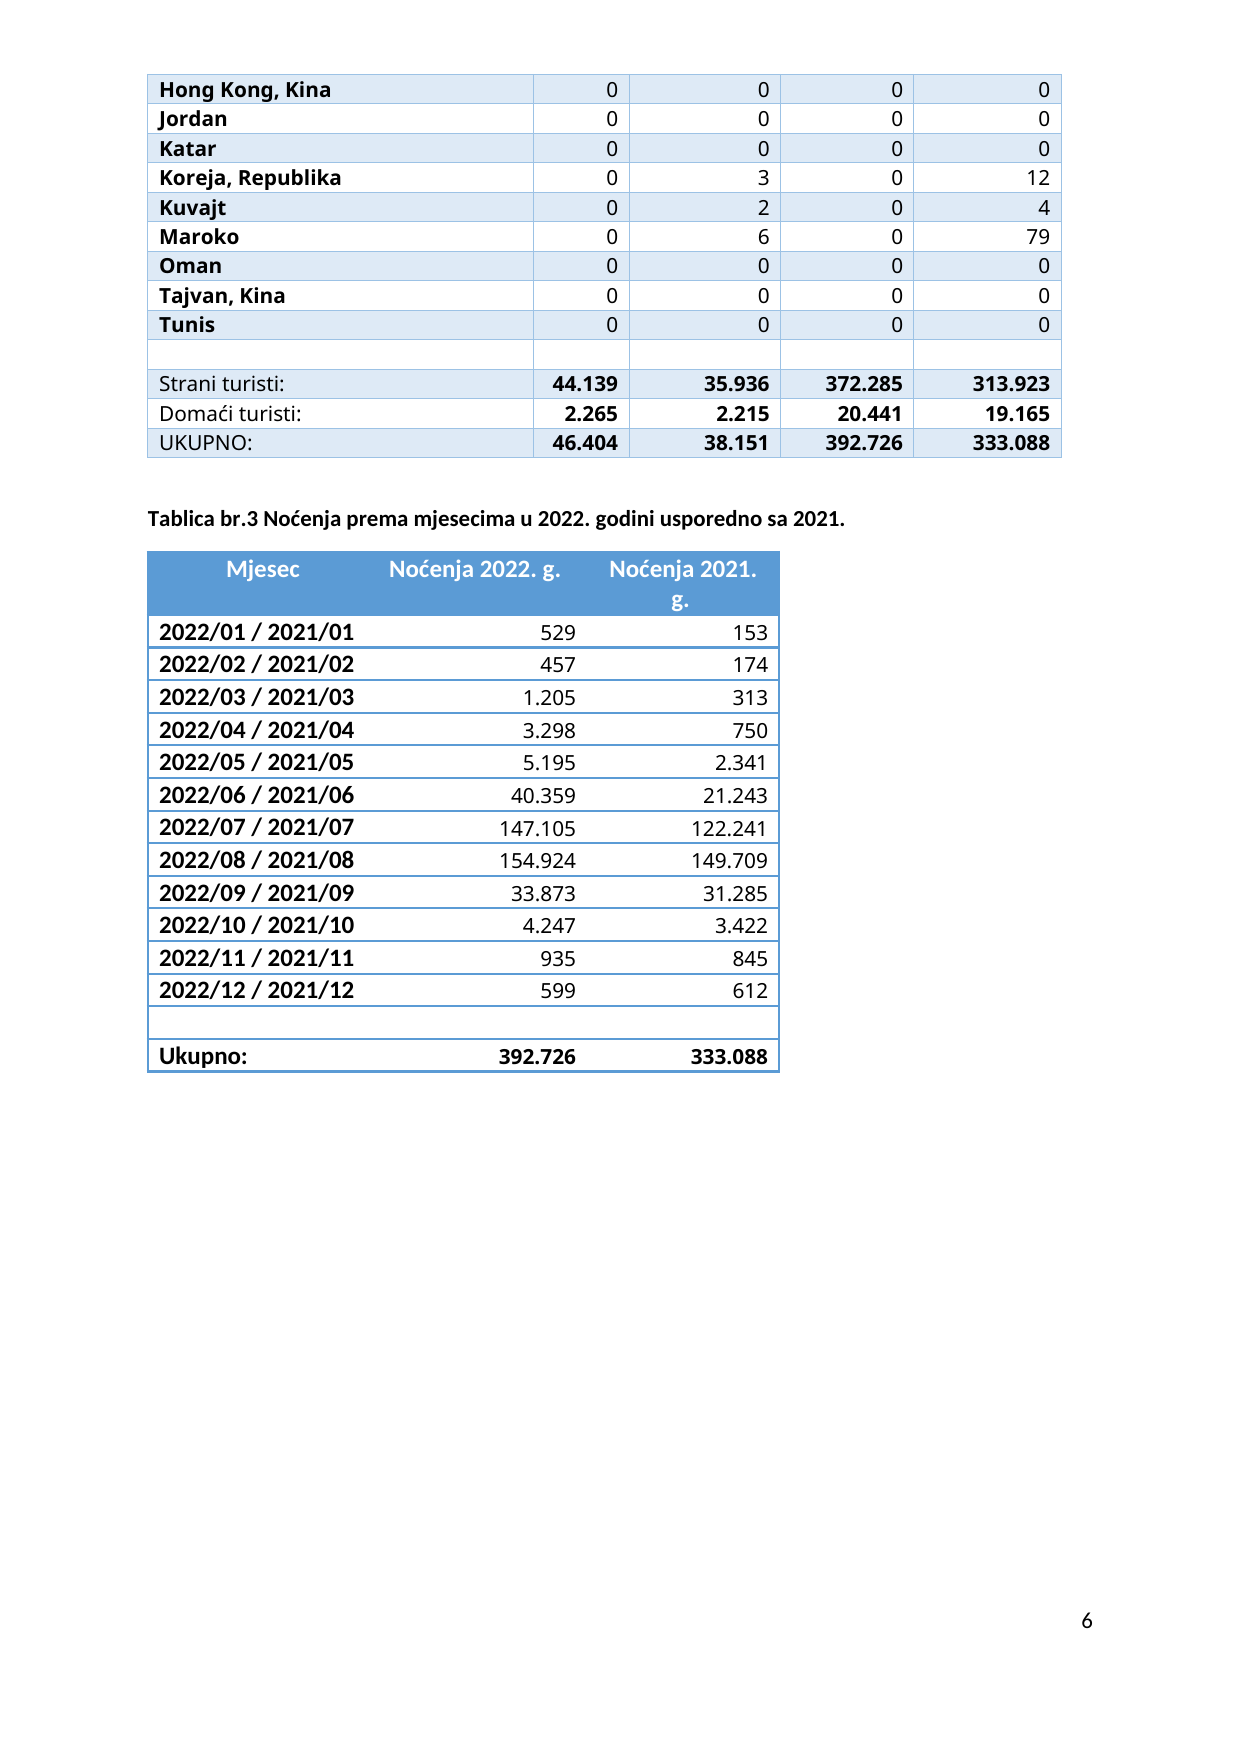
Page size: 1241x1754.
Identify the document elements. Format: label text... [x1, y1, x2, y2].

table_cell Katar [148, 134, 533, 162]
table_cell 21.243 [587, 779, 778, 809]
table_cell 1.205 [378, 681, 587, 712]
table_cell 2022/06 / 2021/06 [149, 779, 378, 809]
table_cell 0 [630, 75, 780, 103]
table_cell UKUPNO: [148, 429, 533, 457]
table_cell 2022/09 / 2021/09 [149, 877, 378, 907]
table_cell 174 [587, 649, 778, 679]
table_cell 0 [781, 193, 913, 221]
table_cell 0 [914, 252, 1061, 280]
table_cell 2.265 [534, 399, 629, 427]
table_cell 372.285 [781, 370, 913, 398]
table_cell [630, 340, 780, 368]
table_cell 20.441 [781, 399, 913, 427]
table_cell 0 [630, 104, 780, 133]
table_cell 2022/12 / 2021/12 [149, 975, 378, 1005]
table_cell 0 [914, 281, 1061, 309]
table_cell Jordan [148, 104, 533, 133]
table_cell 4 [914, 193, 1061, 221]
table_cell 0 [534, 193, 629, 221]
table_cell 149.709 [587, 844, 778, 875]
table_cell 0 [534, 311, 629, 339]
table_cell Koreja, Republika [148, 163, 533, 192]
table_cell Tunis [148, 311, 533, 339]
table_cell Domaći turisti: [148, 399, 533, 427]
table_cell 12 [914, 163, 1061, 192]
table_cell 44.139 [534, 370, 629, 398]
table_header Noćenja 2021. g. [587, 553, 778, 614]
table_cell [378, 1007, 587, 1038]
table_cell 2.215 [630, 399, 780, 427]
table_cell Maroko [148, 222, 533, 251]
table_cell 0 [534, 104, 629, 133]
table_cell [534, 340, 629, 368]
table_cell 612 [587, 975, 778, 1005]
table_cell 122.241 [587, 812, 778, 842]
table_cell 2022/08 / 2021/08 [149, 844, 378, 875]
table_cell 0 [781, 163, 913, 192]
table_cell Tajvan, Kina [148, 281, 533, 309]
table_header Noćenja 2022. g. [378, 553, 587, 614]
table_cell 0 [534, 252, 629, 280]
table_cell 40.359 [378, 779, 587, 809]
table_cell 0 [534, 281, 629, 309]
table_cell 3.298 [378, 714, 587, 744]
table_cell 154.924 [378, 844, 587, 875]
table_cell 333.088 [587, 1040, 778, 1070]
text Tablica br.3 Noćenja prema mjesecima u 2022. godini usporedno sa 2021. [148, 504, 1093, 532]
table_cell 313.923 [914, 370, 1061, 398]
table_cell 0 [914, 75, 1061, 103]
table_cell 19.165 [914, 399, 1061, 427]
table_cell [587, 1007, 778, 1038]
table_cell 0 [630, 311, 780, 339]
table_cell Kuvajt [148, 193, 533, 221]
table_cell 333.088 [914, 429, 1061, 457]
table_cell Ukupno: [149, 1040, 378, 1070]
table_cell 79 [914, 222, 1061, 251]
table_cell 313 [587, 681, 778, 712]
table_cell 35.936 [630, 370, 780, 398]
table_cell 2022/10 / 2021/10 [149, 909, 378, 940]
table_cell 750 [587, 714, 778, 744]
table_cell [149, 1007, 378, 1038]
table_cell 0 [914, 311, 1061, 339]
table_cell 529 [378, 616, 587, 646]
table_cell 2022/04 / 2021/04 [149, 714, 378, 744]
table_cell [914, 340, 1061, 368]
table_cell 0 [914, 134, 1061, 162]
table_cell 46.404 [534, 429, 629, 457]
table_cell Hong Kong, Kina [148, 75, 533, 103]
table_cell 33.873 [378, 877, 587, 907]
table_cell 845 [587, 942, 778, 972]
table_cell [781, 340, 913, 368]
table_cell 392.726 [781, 429, 913, 457]
table_cell 6 [630, 222, 780, 251]
table_cell 31.285 [587, 877, 778, 907]
table_cell 2.341 [587, 746, 778, 777]
table_cell 0 [781, 104, 913, 133]
table_cell [148, 340, 533, 368]
table_cell 38.151 [630, 429, 780, 457]
table_cell 2 [630, 193, 780, 221]
table_cell 599 [378, 975, 587, 1005]
table_cell 0 [914, 104, 1061, 133]
table_cell 0 [781, 252, 913, 280]
table_cell 0 [534, 222, 629, 251]
table_cell 0 [534, 75, 629, 103]
table_cell 457 [378, 649, 587, 679]
table_cell 0 [630, 252, 780, 280]
table_cell 147.105 [378, 812, 587, 842]
table_cell 0 [781, 222, 913, 251]
table_cell 2022/07 / 2021/07 [149, 812, 378, 842]
table_header Mjesec [149, 553, 378, 614]
table_cell 0 [781, 311, 913, 339]
table_cell 392.726 [378, 1040, 587, 1070]
table_cell 2022/02 / 2021/02 [149, 649, 378, 679]
table_cell 0 [781, 75, 913, 103]
table_cell 0 [630, 281, 780, 309]
table_cell 5.195 [378, 746, 587, 777]
table_cell 2022/11 / 2021/11 [149, 942, 378, 972]
table_cell 2022/03 / 2021/03 [149, 681, 378, 712]
table_cell 0 [630, 134, 780, 162]
table_cell 0 [534, 134, 629, 162]
table_cell 0 [781, 134, 913, 162]
table_cell Strani turisti: [148, 370, 533, 398]
table_cell Oman [148, 252, 533, 280]
table_cell 3 [630, 163, 780, 192]
table_cell 0 [534, 163, 629, 192]
table_cell 0 [781, 281, 913, 309]
table_cell 2022/01 / 2021/01 [149, 616, 378, 646]
table_cell 153 [587, 616, 778, 646]
table_cell 3.422 [587, 909, 778, 940]
table_cell 4.247 [378, 909, 587, 940]
table_cell 935 [378, 942, 587, 972]
table_cell 2022/05 / 2021/05 [149, 746, 378, 777]
